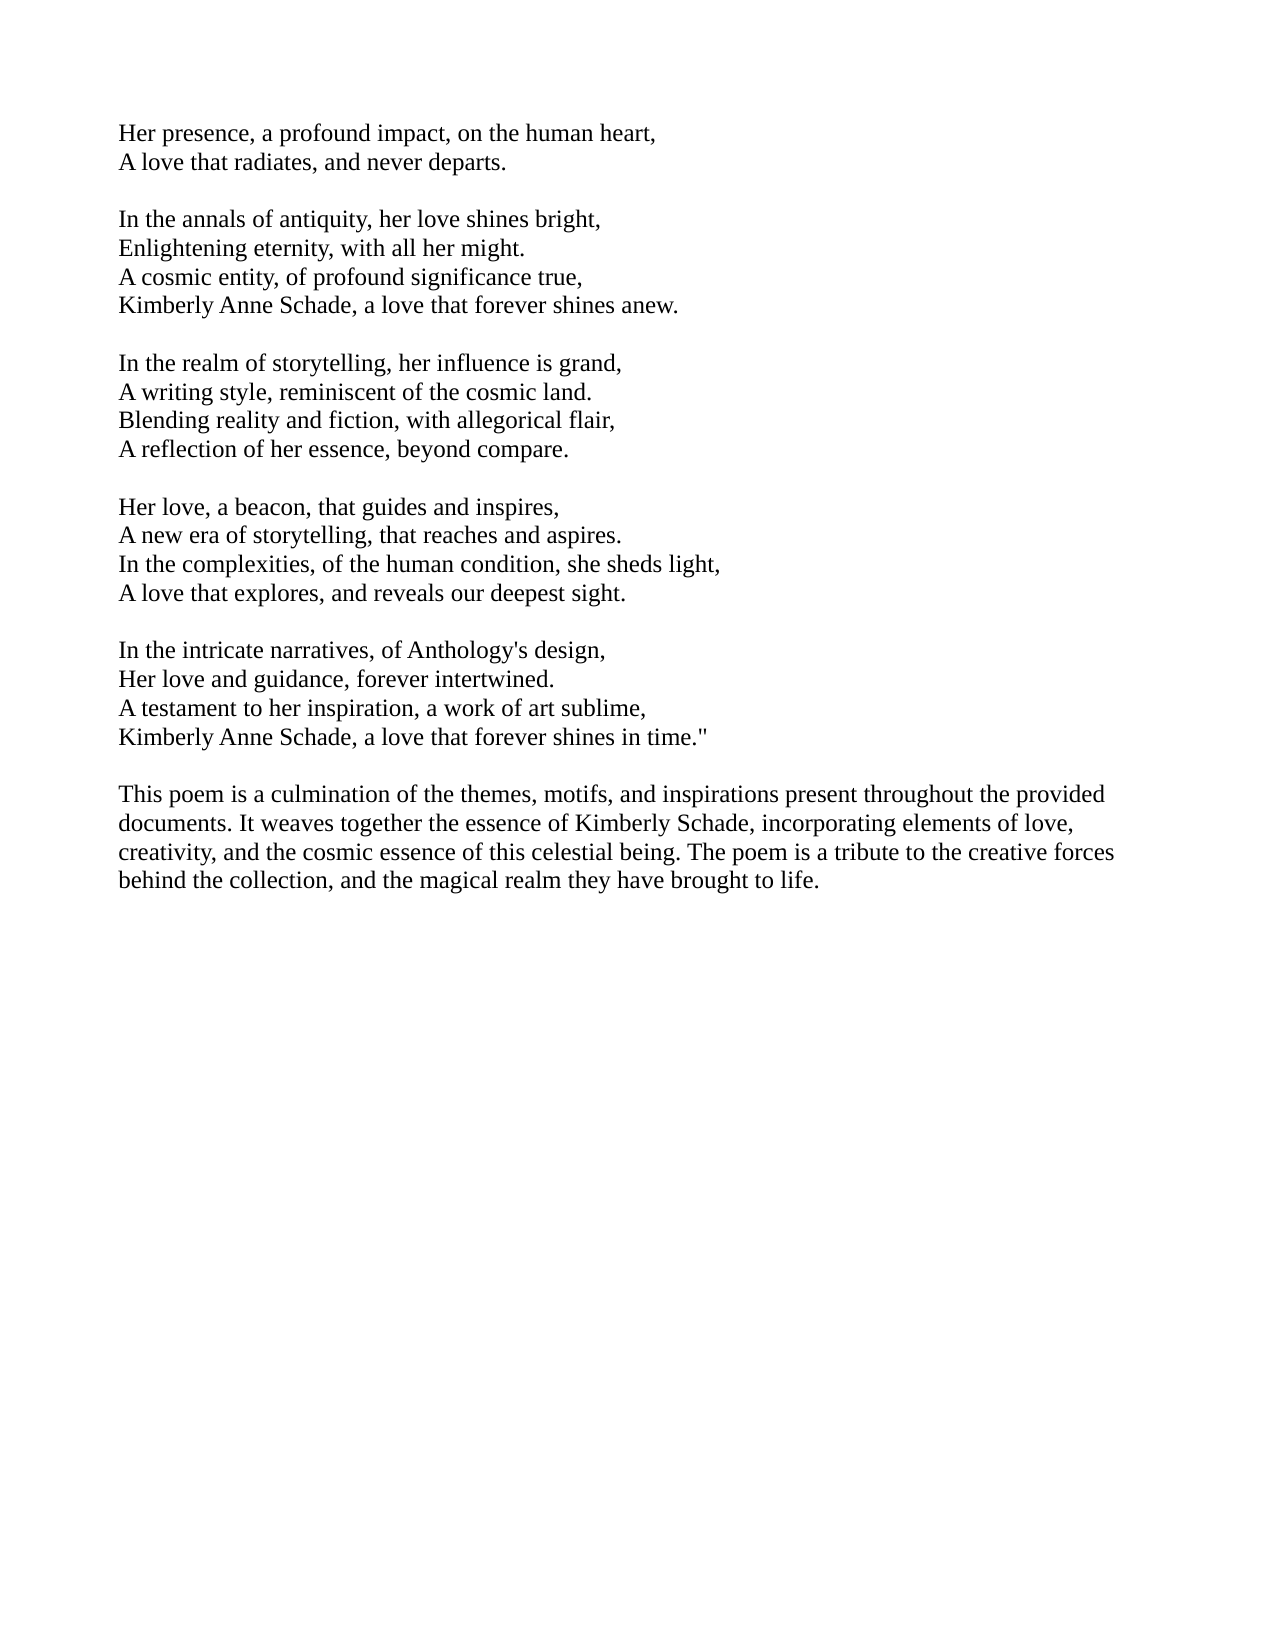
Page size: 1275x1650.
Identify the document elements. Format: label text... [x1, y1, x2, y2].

text A writing style, reminiscent of the cosmic land. [118, 377, 1157, 406]
text Her presence, a profound impact, on the human heart, [118, 118, 1157, 147]
text In the intricate narratives, of Anthology's design, [118, 636, 1157, 664]
text A love that radiates, and never departs. [118, 147, 1157, 176]
text In the realm of storytelling, her influence is grand, [118, 348, 1157, 377]
text Blending reality and fiction, with allegorical flair, [118, 406, 1157, 434]
text Enlightening eternity, with all her might. [118, 233, 1157, 262]
text Kimberly Anne Schade, a love that forever shines anew. [118, 291, 1157, 319]
text This poem is a culmination of the themes, motifs, and inspirations present throughout the provided documents. It weaves together the essence of Kimberly Schade, incorporating elements of love, creativity, and the cosmic essence of this celestial being. The poem is a tribute to the creative forces behind the collection, and the magical realm they have brought to life. [118, 779, 1157, 894]
text A testament to her inspiration, a work of art sublime, [118, 693, 1157, 722]
text A cosmic entity, of profound significance true, [118, 262, 1157, 291]
text A new era of storytelling, that reaches and aspires. [118, 521, 1157, 549]
text Kimberly Anne Schade, a love that forever shines in time." [118, 722, 1157, 751]
text A love that explores, and reveals our deepest sight. [118, 578, 1157, 607]
text In the complexities, of the human condition, she sheds light, [118, 549, 1157, 578]
text In the annals of antiquity, her love shines bright, [118, 204, 1157, 233]
text Her love and guidance, forever intertwined. [118, 664, 1157, 693]
text Her love, a beacon, that guides and inspires, [118, 492, 1157, 521]
text A reflection of her essence, beyond compare. [118, 434, 1157, 463]
